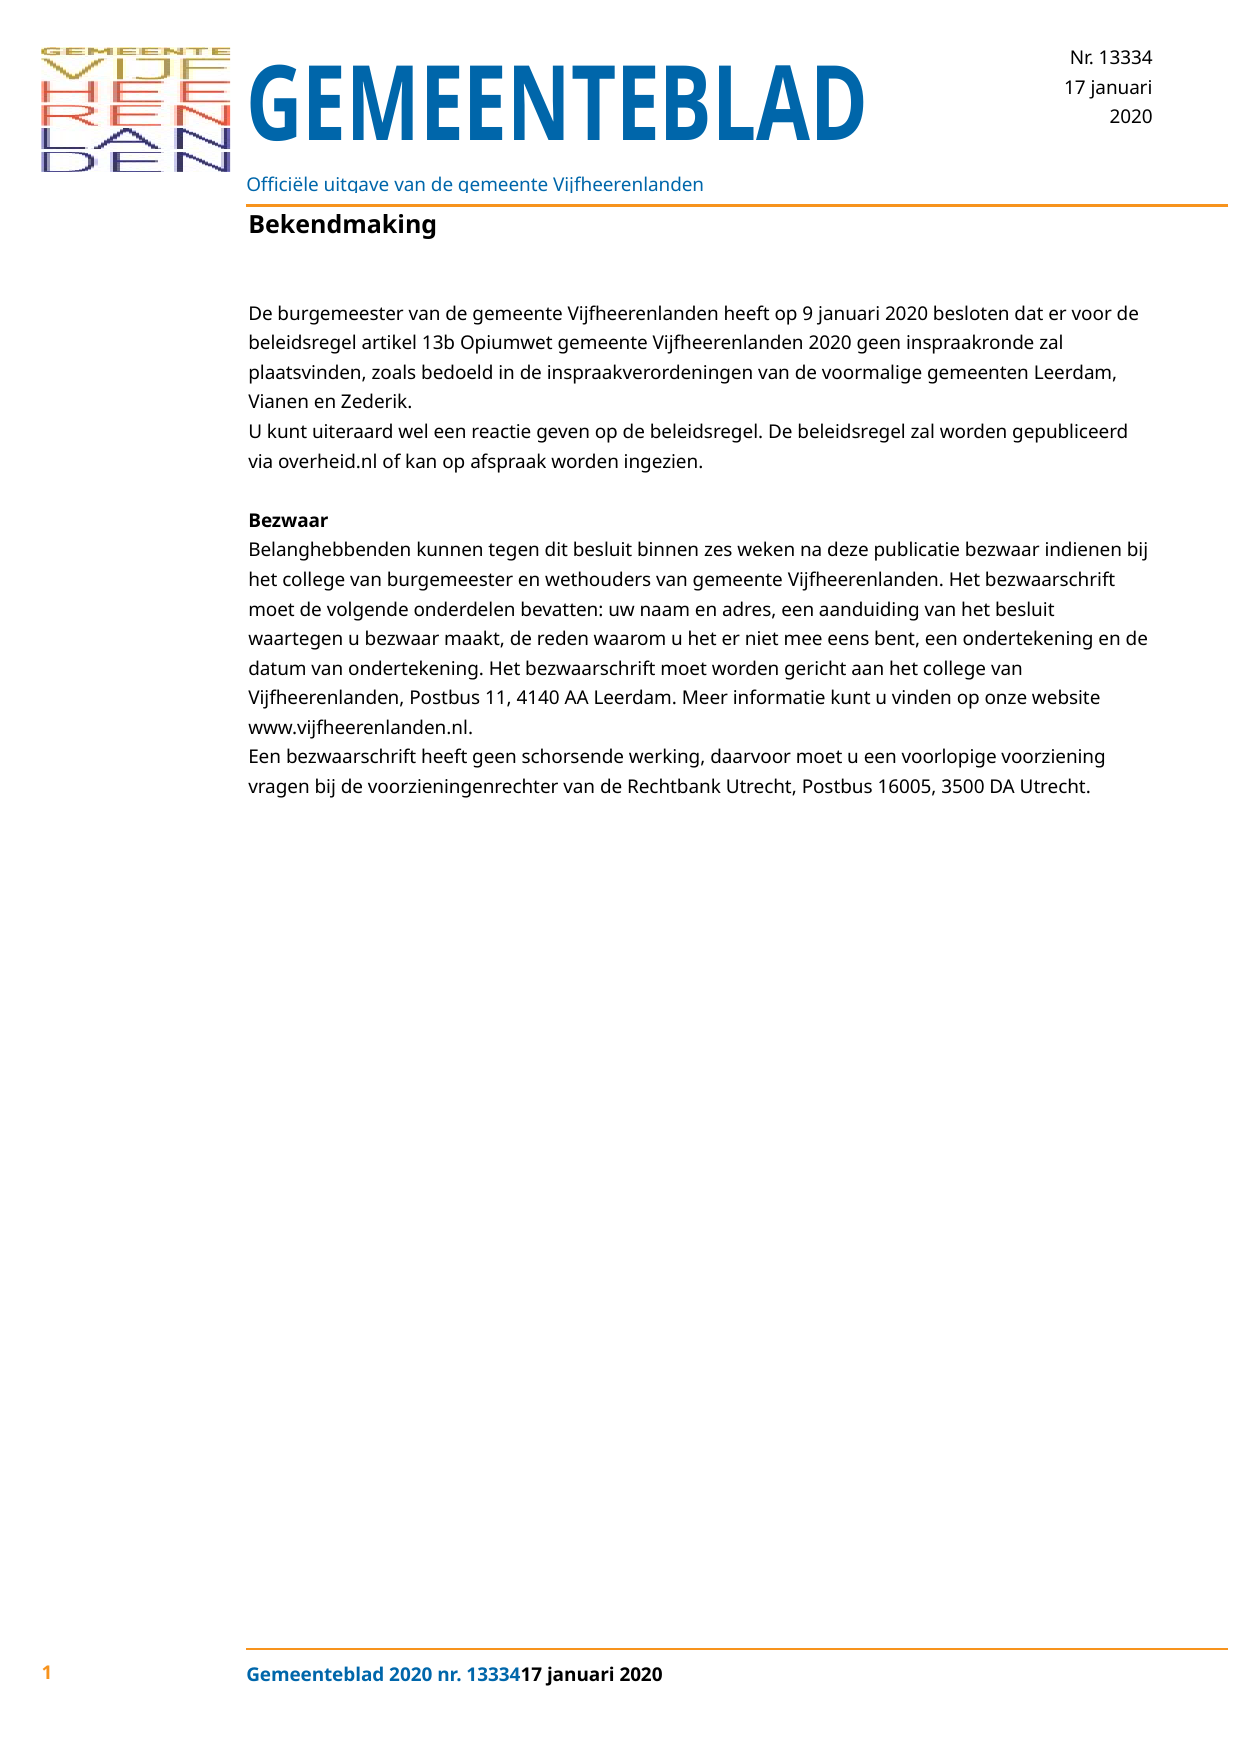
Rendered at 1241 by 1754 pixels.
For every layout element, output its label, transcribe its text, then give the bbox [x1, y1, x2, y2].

text Bekendmaking [248, 207, 1152, 241]
picture [41, 47, 231, 172]
text Belanghebbenden kunnen tegen dit besluit binnen zes weken na deze publicatie bezwaar indienen bij het college van burgemeester en wethouders van gemeente Vijfheerenlanden. Het bezwaarschrift moet de volgende onderdelen bevatten: uw naam en adres, een aanduiding van het besluit waartegen u bezwaar maakt, de reden waarom u het er niet mee eens bent, een ondertekening en de datum van ondertekening. Het bezwaarschrift moet worden gericht aan het college van Vijfheerenlanden, Postbus 11, 4140 AA Leerdam. Meer informatie kunt u vinden op onze website www.vijfheerenlanden.nl. [248, 537, 1152, 740]
text Een bezwaarschrift heeft geen schorsende werking, daarvoor moet u een voorlopige voorziening vragen bij de voorzieningenrechter van de Rechtbank Utrecht, Postbus 16005, 3500 DA Utrecht. [248, 744, 1152, 799]
text De burgemeester van de gemeente Vijfheerenlanden heeft op 9 januari 2020 besloten dat er voor de beleidsregel artikel 13b Opiumwet gemeente Vijfheerenlanden 2020 geen inspraakronde zal plaatsvinden, zoals bedoeld in de inspraakverordeningen van de voormalige gemeenten Leerdam, Vianen en Zederik. [248, 300, 1152, 414]
text Bezwaar [248, 507, 1152, 533]
text U kunt uiteraard wel een reactie geven op de beleidsregel. De beleidsregel zal worden gepubliceerd via overheid.nl of kan op afspraak worden ingezien. [248, 418, 1152, 473]
